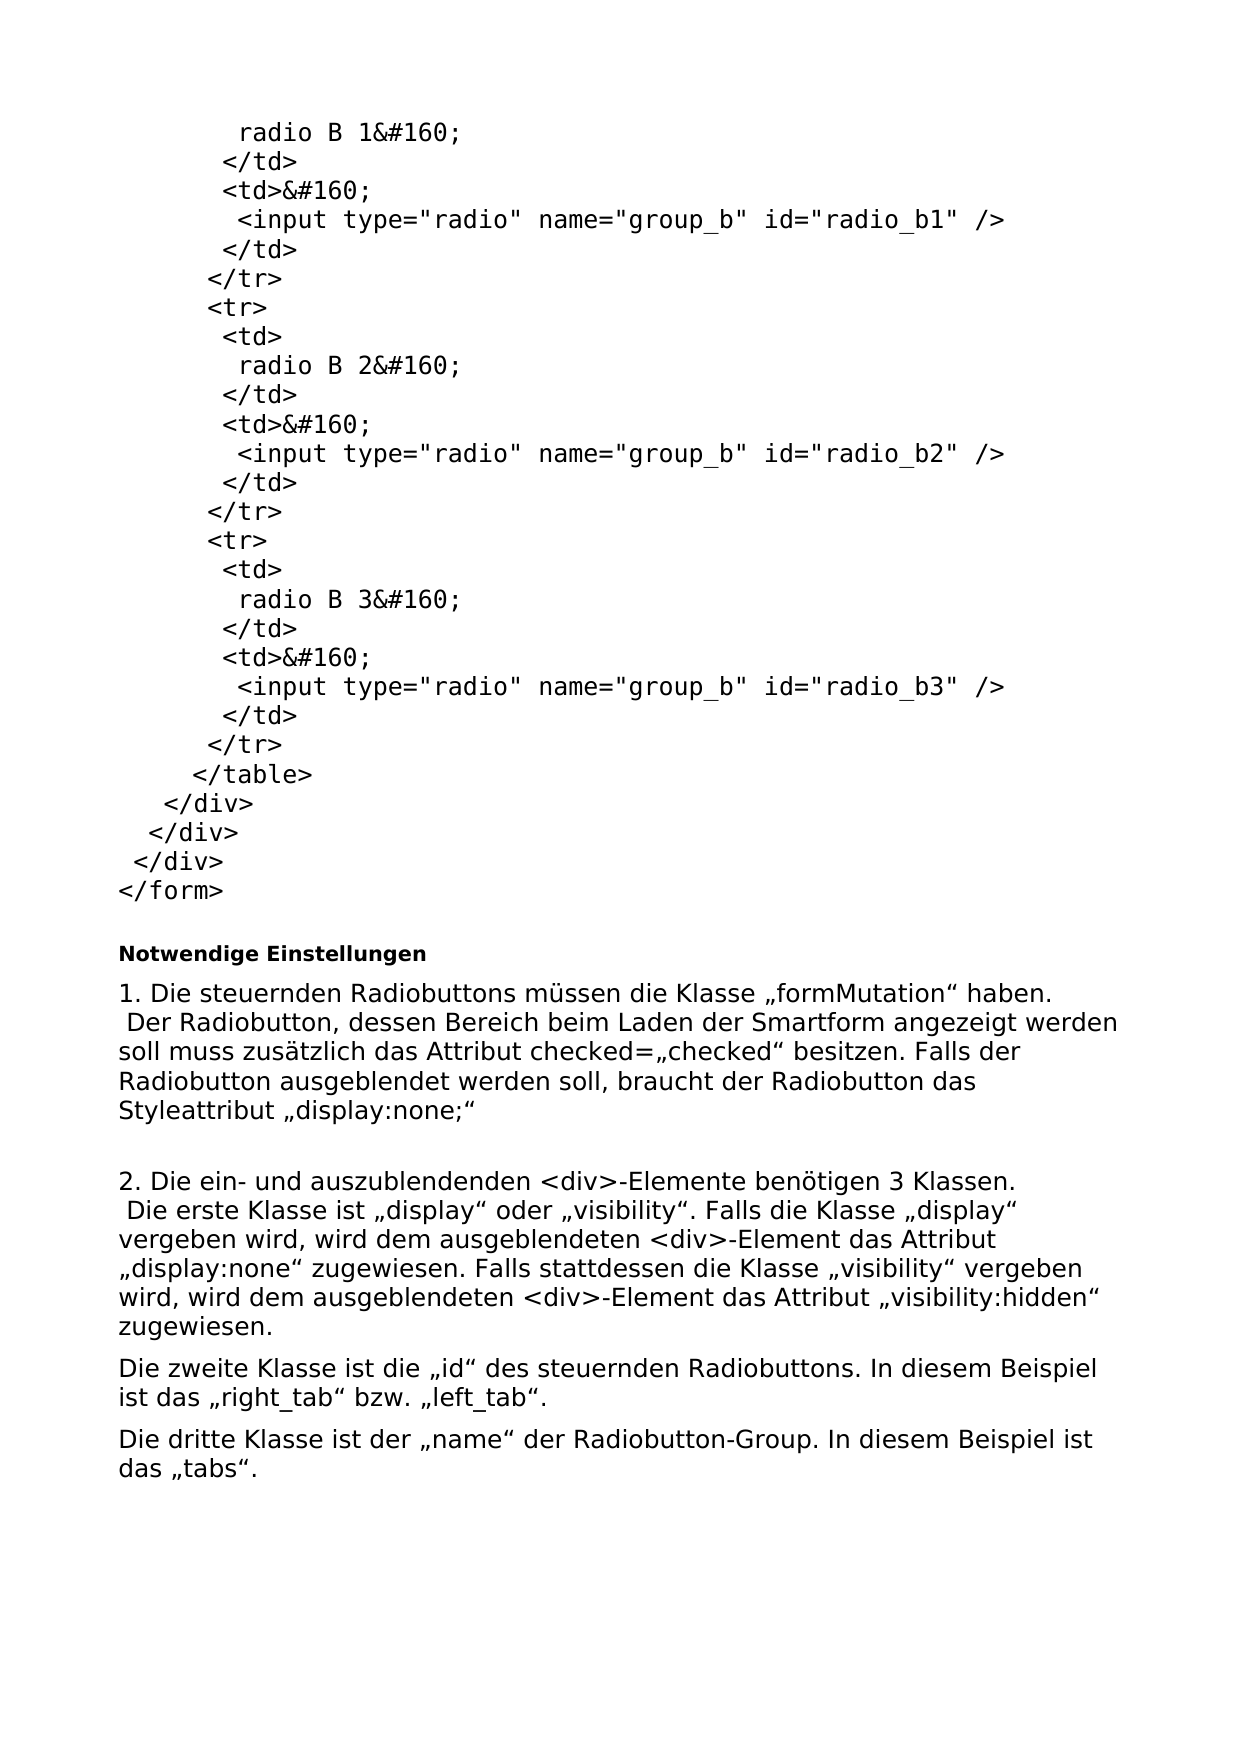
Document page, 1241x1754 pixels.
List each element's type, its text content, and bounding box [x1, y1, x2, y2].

text 2. Die ein- und auszublendenden <div>-Elemente benötigen 3 Klassen. Die erste Klasse ist „display“ oder „visibility“. Falls die Klasse „display“ vergeben wird, wird dem ausgeblendeten <div>-Element das Attribut „display:none“ zugewiesen. Falls stattdessen die Klasse „visibility“ vergeben wird, wird dem ausgeblendeten <div>-Element das Attribut „visibility:hidden“ zugewiesen. [118, 1167, 1122, 1342]
text 1. Die steuernden Radiobuttons müssen die Klasse „formMutation“ haben. Der Radiobutton, dessen Bereich beim Laden der Smartform angezeigt werden soll muss zusätzlich das Attribut checked=„checked“ besitzen. Falls der Radiobutton ausgeblendet werden soll, braucht der Radiobutton das Styleattribut „display:none;“ [118, 979, 1122, 1154]
text radio B 1&#160; </td> <td>&#160; <input type="radio" name="group_b" id="radio_b1" /> </td> </tr> <tr> <td> radio B 2&#160; </td> <td>&#160; <input type="radio" name="group_b" id="radio_b2" /> </td> </tr> <tr> <td> radio B 3&#160; </td> <td>&#160; <input type="radio" name="group_b" id="radio_b3" /> </td> </tr> </table> </div> </div> </div> </form> [118, 118, 1122, 906]
text Die zweite Klasse ist die „id“ des steuernden Radiobuttons. In diesem Beispiel ist das „right_tab“ bzw. „left_tab“. [118, 1354, 1122, 1412]
text Die dritte Klasse ist der „name“ der Radiobutton-Group. In diesem Beispiel ist das „tabs“. [118, 1425, 1122, 1483]
subtitle Notwendige Einstellungen [118, 942, 1122, 967]
